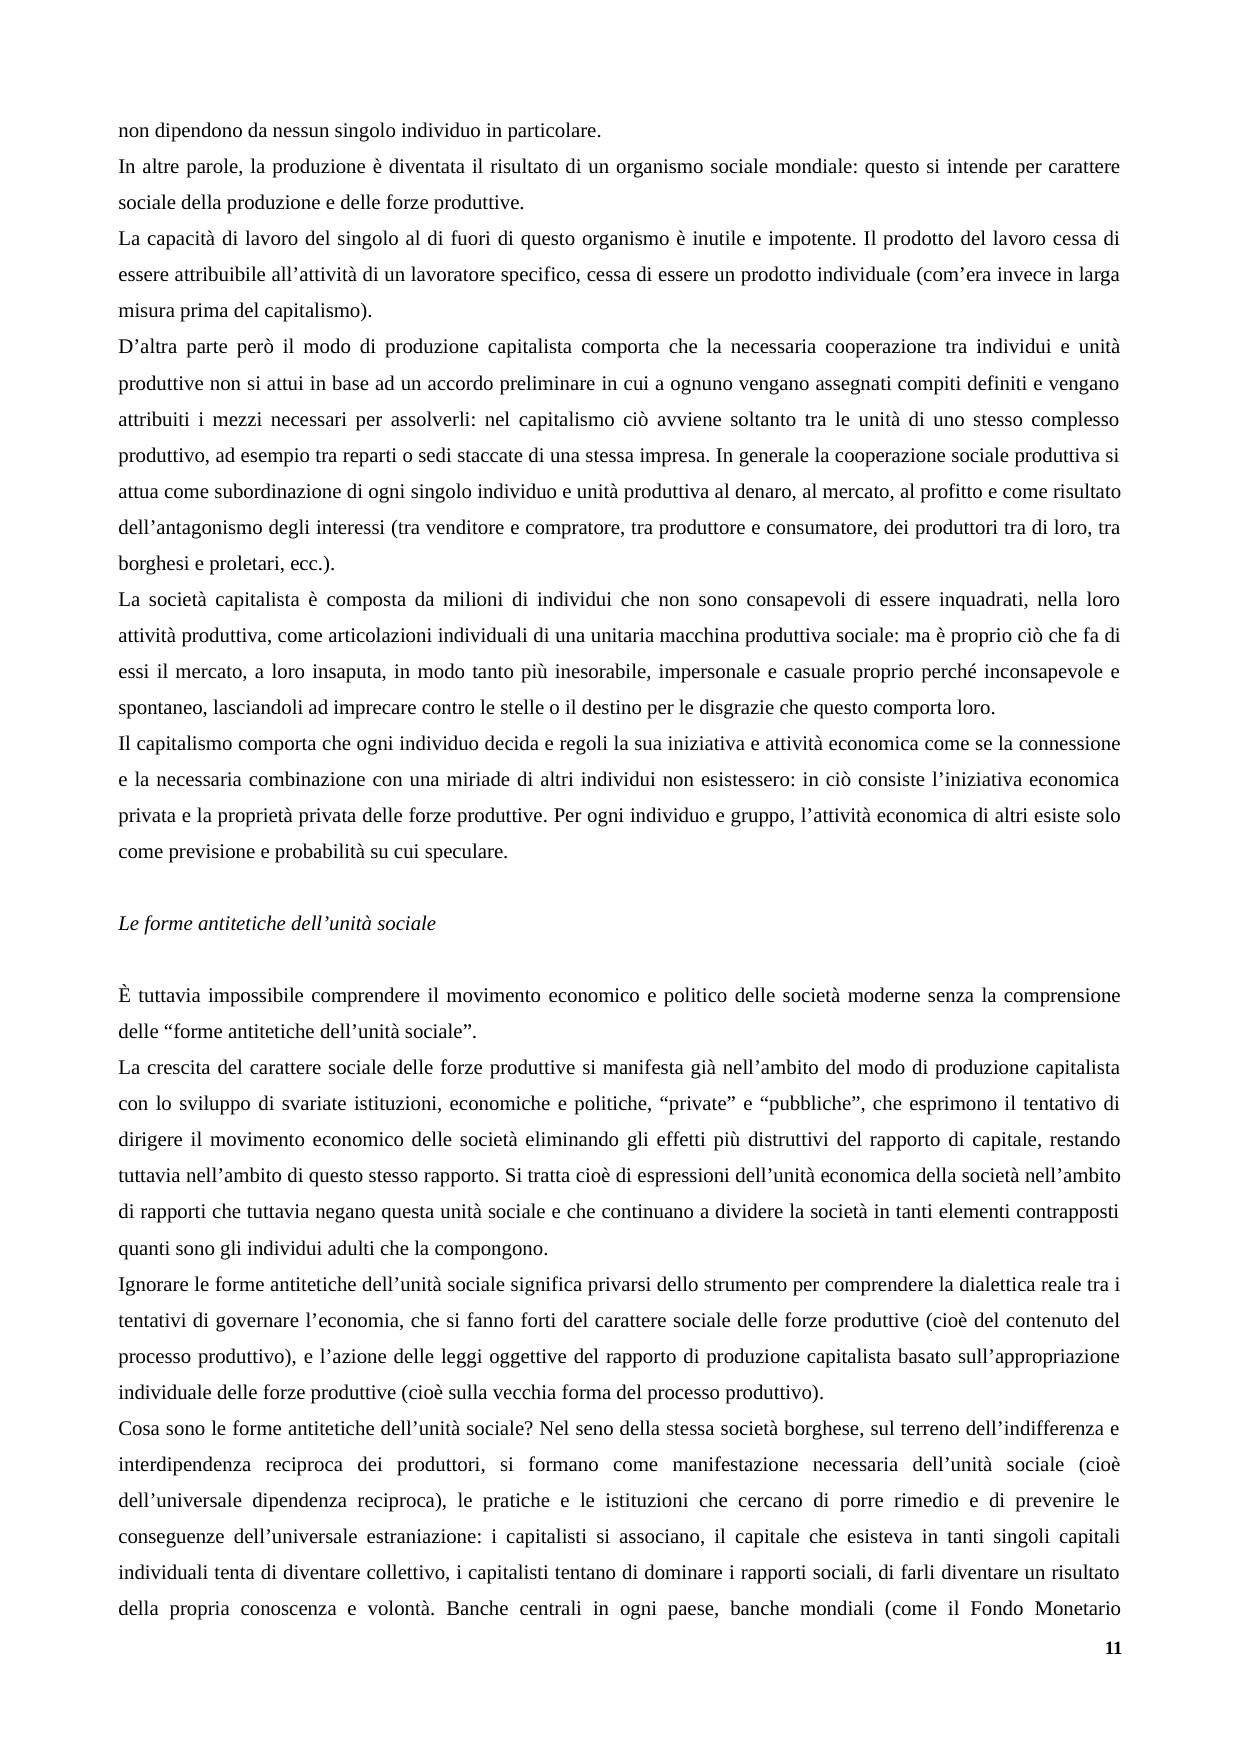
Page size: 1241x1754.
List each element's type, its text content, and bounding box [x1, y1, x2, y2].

text D’altra parte però il modo di produzione capitalista comporta che la necessaria cooperazione tra individui e unità produttive non si attui in base ad un accordo preliminare in cui a ognuno vengano assegnati compiti definiti e vengano attribuiti i mezzi necessari per assolverli: nel capitalismo ciò avviene soltanto tra le unità di uno stesso complesso produttivo, ad esempio tra reparti o sedi staccate di una stessa impresa. In generale la cooperazione sociale produttiva si attua come subordinazione di ogni singolo individuo e unità produttiva al denaro, al mercato, al profitto e come risultato dell’antagonismo degli interessi (tra venditore e compratore, tra produttore e consumatore, dei produttori tra di loro, tra borghesi e proletari, ecc.). [118, 334, 1122, 575]
text Ignorare le forme antitetiche dell’unità sociale significa privarsi dello strumento per comprendere la dialettica reale tra i tentativi di governare l’economia, che si fanno forti del carattere sociale delle forze produttive (cioè del contenuto del processo produttivo), e l’azione delle leggi oggettive del rapporto di produzione capitalista basato sull’appropriazione individuale delle forze produttive (cioè sulla vecchia forma del processo produttivo). [118, 1271, 1122, 1404]
text Il capitalismo comporta che ogni individuo decida e regoli la sua iniziativa e attività economica come se la connessione e la necessaria combinazione con una miriade di altri individui non esistessero: in ciò consiste l’iniziativa economica privata e la proprietà privata delle forze produttive. Per ogni individuo e gruppo, l’attività economica di altri esiste solo come previsione e probabilità su cui speculare. [118, 731, 1122, 863]
text La società capitalista è composta da milioni di individui che non sono consapevoli di essere inquadrati, nella loro attività produttiva, come articolazioni individuali di una unitaria macchina produttiva sociale: ma è proprio ciò che fa di essi il mercato, a loro insaputa, in modo tanto più inesorabile, impersonale e casuale proprio perché inconsapevole e spontaneo, lasciandoli ad imprecare contro le stelle o il destino per le disgrazie che questo comporta loro. [118, 587, 1122, 719]
text È tuttavia impossibile comprendere il movimento economico e politico delle società moderne senza la comprensione delle “forme antitetiche dell’unità sociale”. [118, 983, 1122, 1043]
text Le forme antitetiche dell’unità sociale [118, 911, 1122, 935]
text non dipendono da nessun singolo individuo in particolare. [118, 118, 1122, 142]
text Cosa sono le forme antitetiche dell’unità sociale? Nel seno della stessa società borghese, sul terreno dell’indifferenza e interdipendenza reciproca dei produttori, si formano come manifestazione necessaria dell’unità sociale (cioè dell’universale dipendenza reciproca), le pratiche e le istituzioni che cercano di porre rimedio e di prevenire le conseguenze dell’universale estraniazione: i capitalisti si associano, il capitale che esisteva in tanti singoli capitali individuali tenta di diventare collettivo, i capitalisti tentano di dominare i rapporti sociali, di farli diventare un risultato della propria conoscenza e volontà. Banche centrali in ogni paese, banche mondiali (come il Fondo Monetario [118, 1416, 1122, 1620]
text La crescita del carattere sociale delle forze produttive si manifesta già nell’ambito del modo di produzione capitalista con lo sviluppo di svariate istituzioni, economiche e politiche, “private” e “pubbliche”, che esprimono il tentativo di dirigere il movimento economico delle società eliminando gli effetti più distruttivi del rapporto di capitale, restando tuttavia nell’ambito di questo stesso rapporto. Si tratta cioè di espressioni dell’unità economica della società nell’ambito di rapporti che tuttavia negano questa unità sociale e che continuano a dividere la società in tanti elementi contrapposti quanti sono gli individui adulti che la compongono. [118, 1055, 1122, 1259]
text La capacità di lavoro del singolo al di fuori di questo organismo è inutile e impotente. Il prodotto del lavoro cessa di essere attribuibile all’attività di un lavoratore specifico, cessa di essere un prodotto individuale (com’era invece in larga misura prima del capitalismo). [118, 226, 1122, 322]
text In altre parole, la produzione è diventata il risultato di un organismo sociale mondiale: questo si intende per carattere sociale della produzione e delle forze produttive. [118, 154, 1122, 214]
